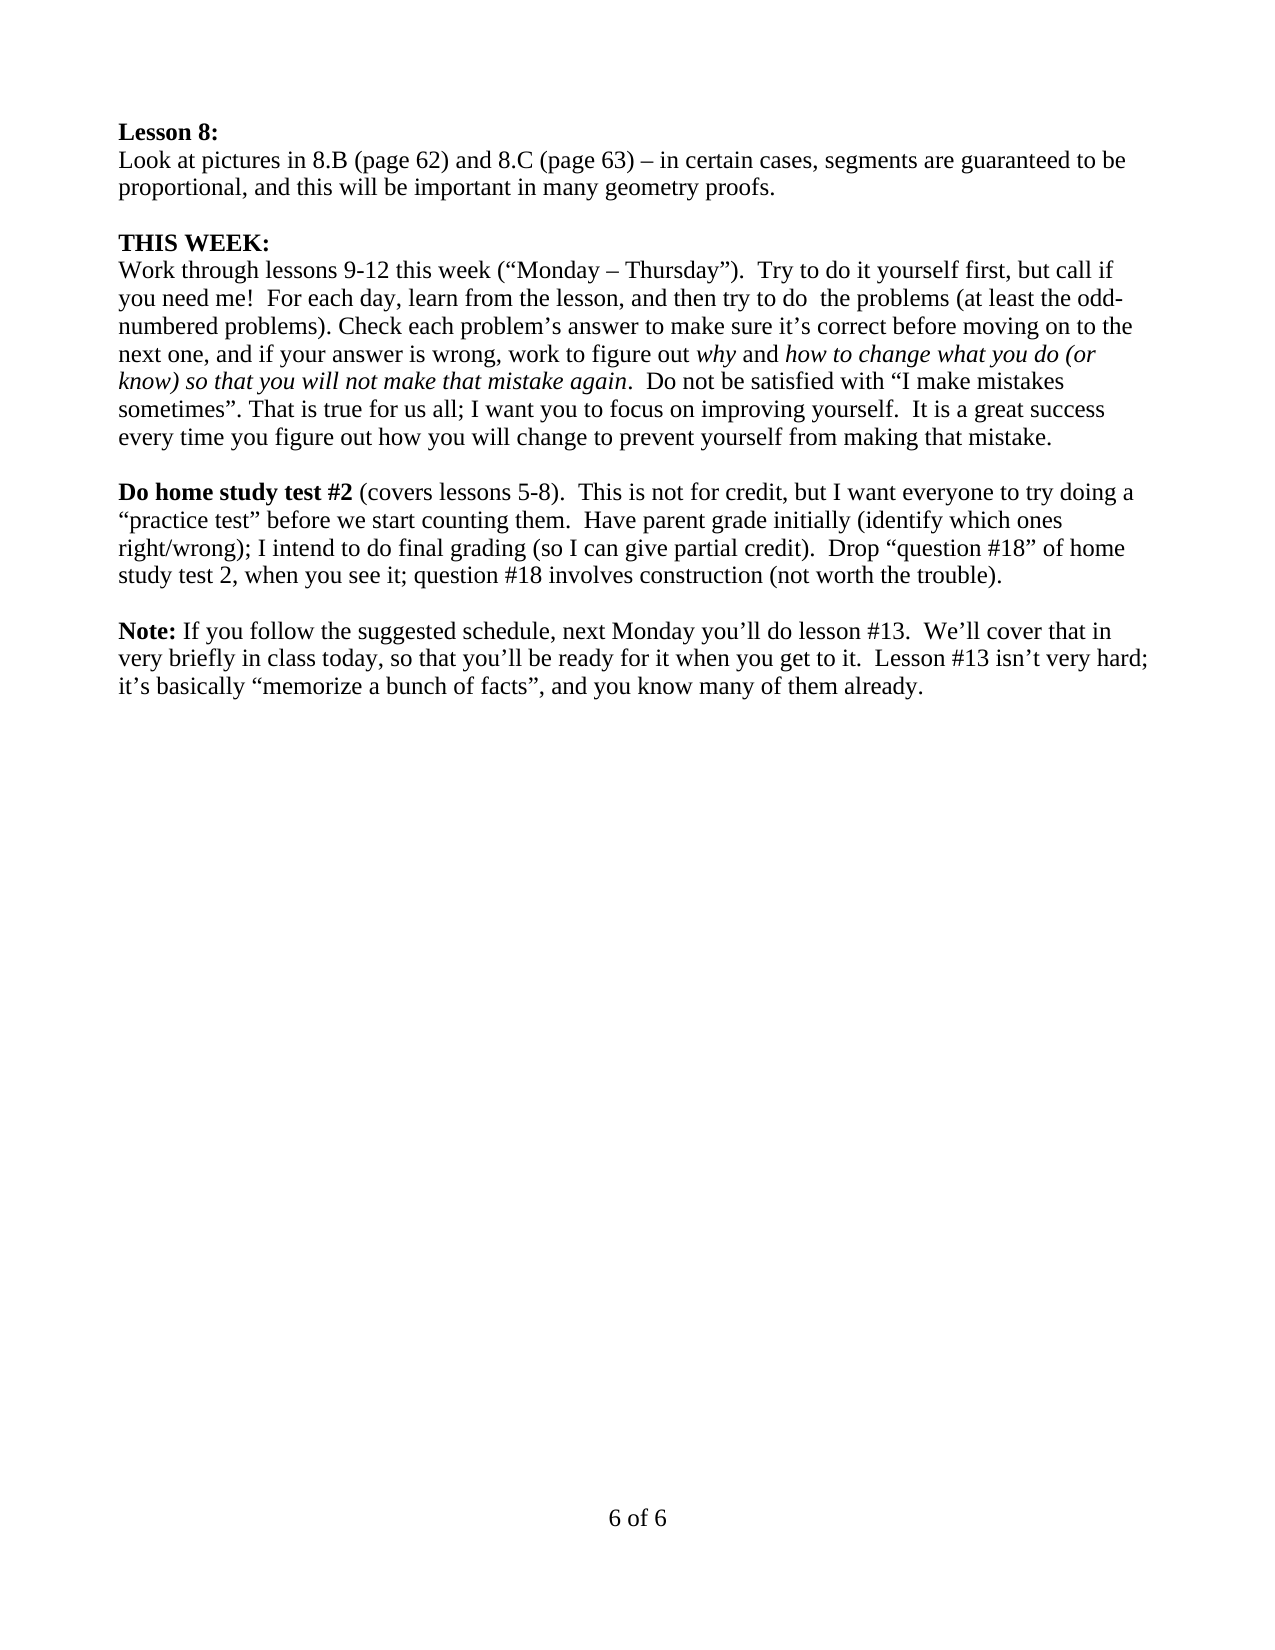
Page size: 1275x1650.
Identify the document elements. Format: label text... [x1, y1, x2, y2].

text Lesson 8: [118, 118, 1157, 146]
text Look at pictures in 8.B (page 62) and 8.C (page 63) – in certain cases, segments are guaranteed to be proportional, and this will be important in many geometry proofs. [118, 146, 1157, 201]
text Work through lessons 9-12 this week (“Monday – Thursday”). Try to do it yourself first, but call if you need me! For each day, learn from the lesson, and then try to do the problems (at least the odd-numbered problems). Check each problem’s answer to make sure it’s correct before moving on to the next one, and if your answer is wrong, work to figure out why and how to change what you do (or know) so that you will not make that mistake again. Do not be satisfied with “I make mistakes sometimes”. That is true for us all; I want you to focus on improving yourself. It is a great success every time you figure out how you will change to prevent yourself from making that mistake. [118, 257, 1157, 451]
text Do home study test #2 (covers lessons 5-8). This is not for credit, but I want everyone to try doing a “practice test” before we start counting them. Have parent grade initially (identify which ones right/wrong); I intend to do final grading (so I can give partial credit). Drop “question #18” of home study test 2, when you see it; question #18 involves construction (not worth the trouble). [118, 478, 1157, 589]
text THIS WEEK: [118, 229, 1157, 257]
text Note: If you follow the suggested schedule, next Monday you’ll do lesson #13. We’ll cover that in very briefly in class today, so that you’ll be ready for it when you get to it. Lesson #13 isn’t very hard; it’s basically “memorize a bunch of facts”, and you know many of them already. [118, 617, 1157, 700]
